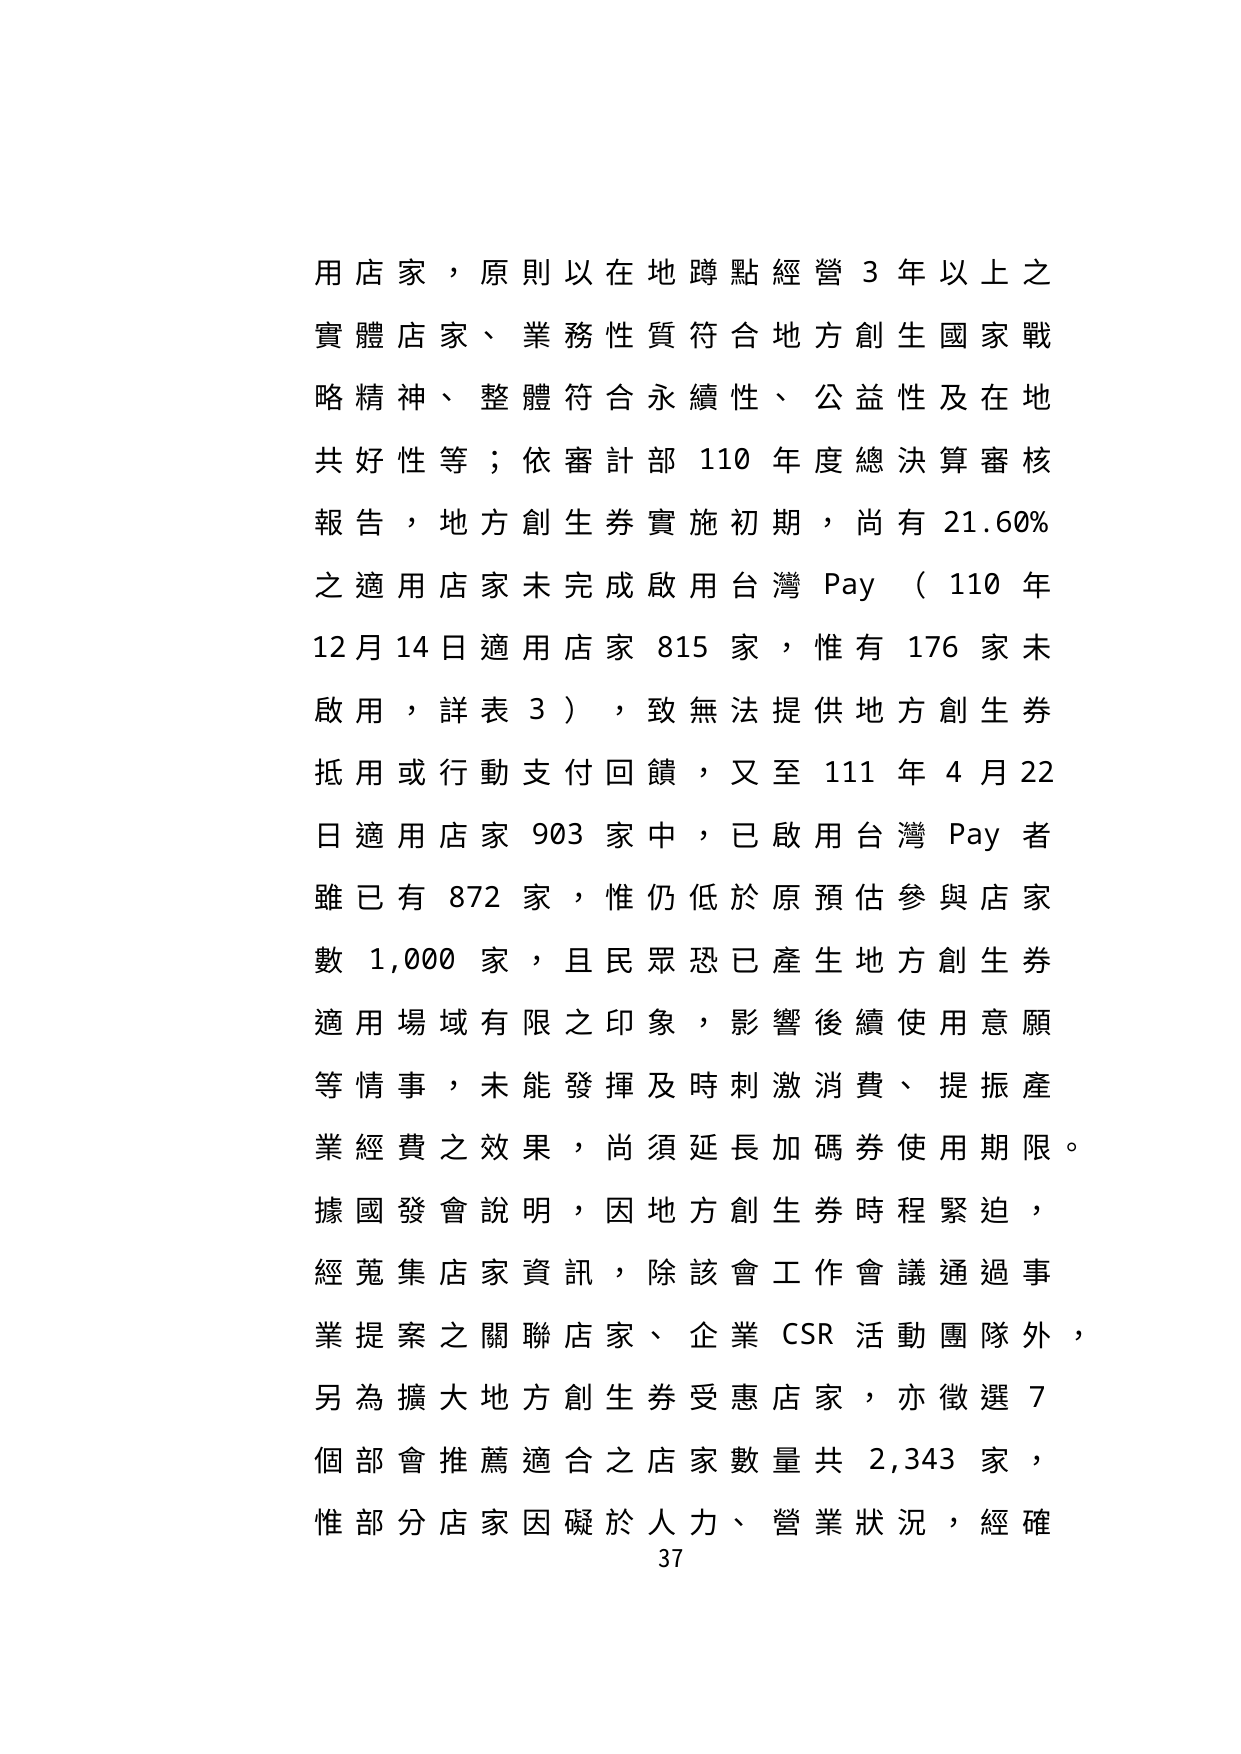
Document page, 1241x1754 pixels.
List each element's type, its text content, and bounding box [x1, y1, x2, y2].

text 國發會原規劃納入1,000家地方創生適用店家，原則以在地蹲點經營3年以上之實體店家、業務性質符合地方創生國家戰略精神、整體符合永續性、公益性及在地共好性等；依審計部110年度總決算審核報告，地方創生券實施初期，尚有21.60%之適用店家未完成啟用台灣Pay（110年12月14日適用店家815家，惟有176家未啟用，詳表3），致無法提供地方創生券抵用或行動支付回饋，又至111年4月22日適用店家903家中，已啟用台灣Pay者雖已有872家，惟仍低於原預估參與店家數1,000家，且民眾恐已產生地方創生券適用場域有限之印象，影響後續使用意願等情事，未能發揮及時刺激消費、提振產業經費之效果，尚須延長加碼券使用期限。據國發會說明，因地方創生券時程緊迫，經蒐集店家資訊，除該會工作會議通過事業提案之關聯店家、企業CSR活動團隊外，另為擴大地方創生券受惠店家，亦徵選7個部會推薦適合之店家數量共2,343家，惟部分店家因礙於人力、營業狀況，經確認後有意願成為地方創生店家且經審查符合地方創生理念共計988家，後續因店家業務繁忙無法申請台灣PAY、營運狀況不穩、停歇業等因素退出者計82家，故正式公告店家為906家，其中有881家已協助申辦完成台灣PAY(詳表3)。 [271, 229, 1058, 1542]
